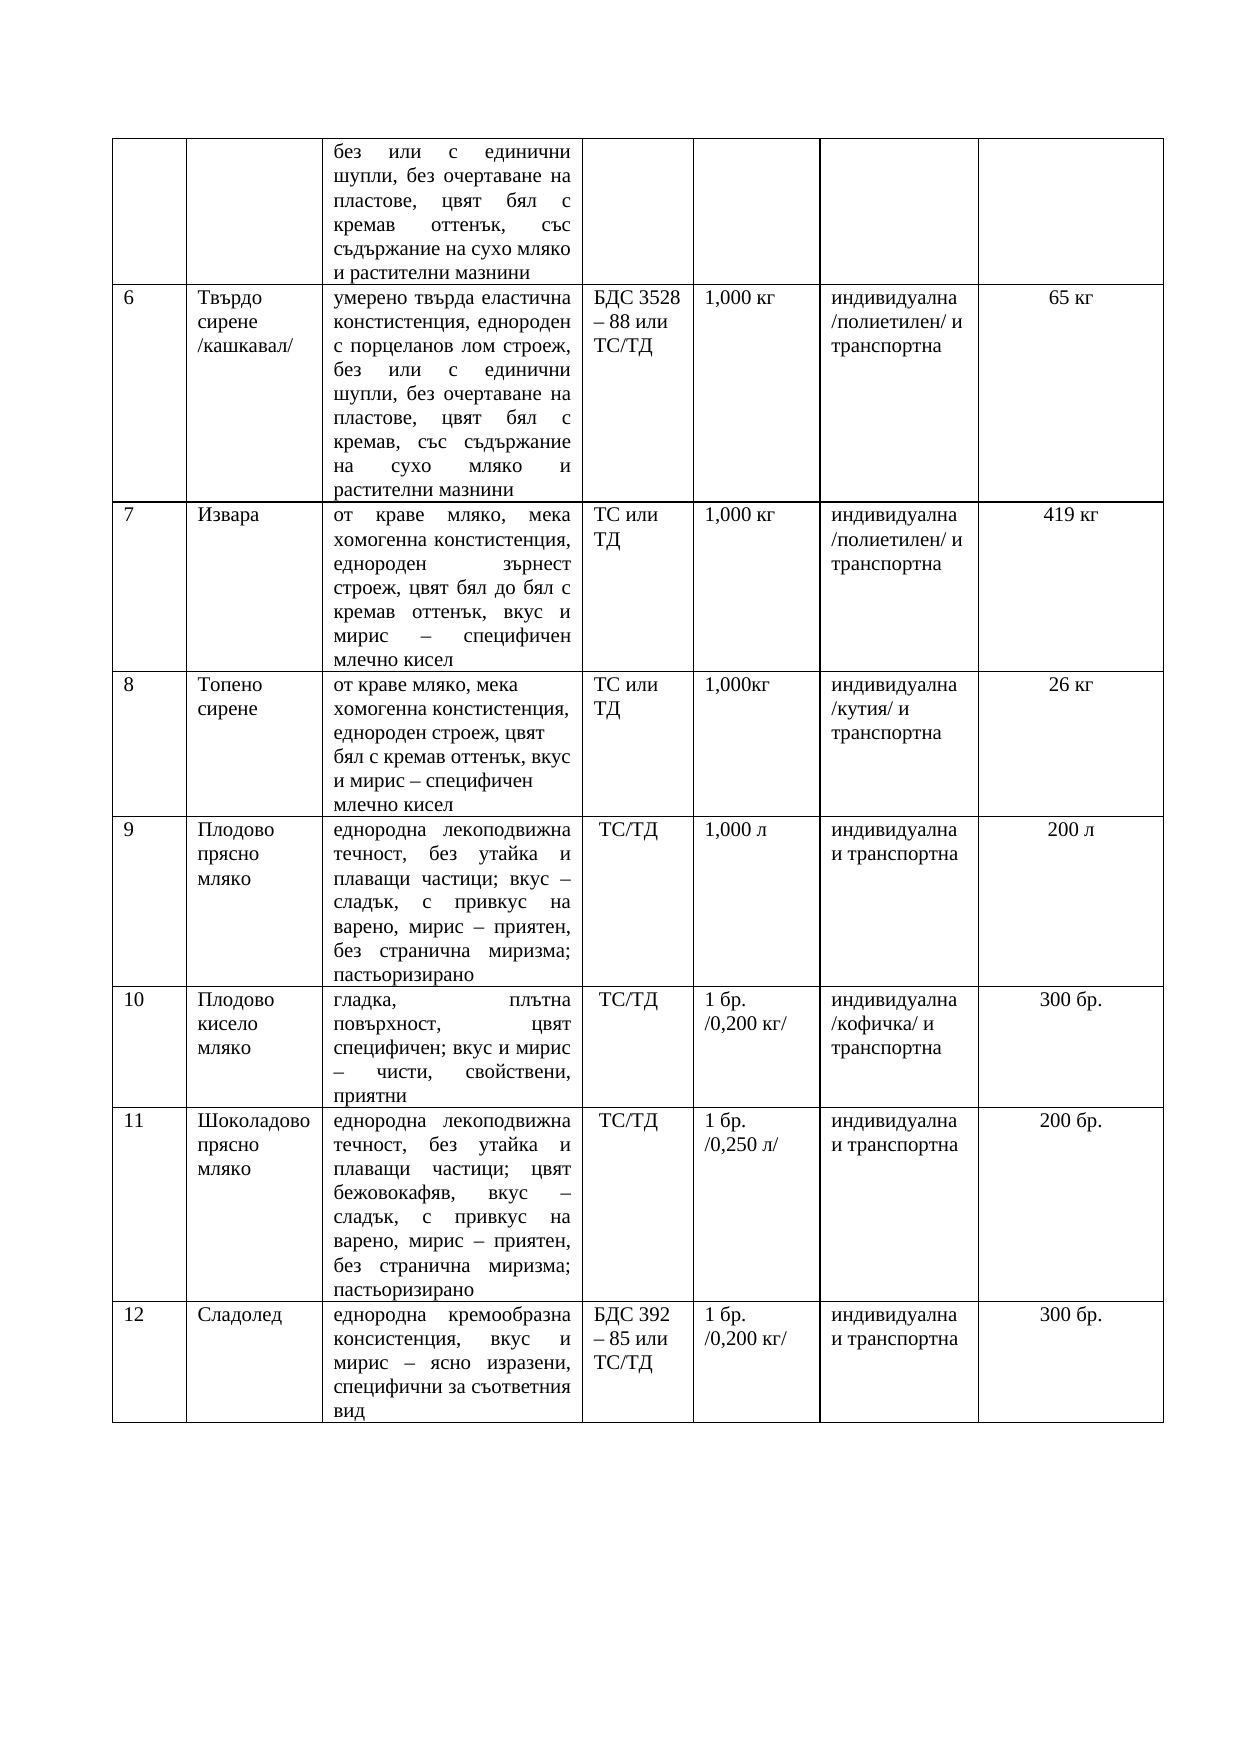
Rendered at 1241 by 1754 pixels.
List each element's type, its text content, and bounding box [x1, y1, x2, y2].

table_cell [979, 139, 1163, 284]
table_cell ТС или ТД [583, 503, 693, 671]
table_cell 200 л [979, 817, 1163, 986]
table_cell от краве мляко, мека хомогенна констистенция, еднороден строеж, цвят бял с кремав оттенък, вкус и мирис – специфичен млечно кисел [323, 672, 582, 816]
table_cell ТС/ТД [583, 987, 693, 1107]
table_cell [583, 139, 693, 284]
table_cell 11 [113, 1108, 186, 1301]
table_cell 26 кг [979, 672, 1163, 816]
table_cell 65 кг [979, 285, 1163, 501]
table_cell [821, 139, 978, 284]
table_cell Сладолед [187, 1302, 322, 1422]
table_cell Топено сирене [187, 672, 322, 816]
table_cell Твърдо сирене /кашкавал/ [187, 285, 322, 501]
table_cell еднородна кремообразна консистенция, вкус и мирис – ясно изразени, специфични за съответния вид [323, 1302, 582, 1422]
table_cell индивидуална и транспортна [821, 1302, 978, 1422]
table_cell 1,000 кг [694, 285, 819, 501]
table_cell индивидуална /полиетилен/ и транспортна [821, 285, 978, 501]
table_cell индивидуална /кофичка/ и транспортна [821, 987, 978, 1107]
table_cell индивидуална /кутия/ и транспортна [821, 672, 978, 816]
table_cell [187, 139, 322, 284]
table_cell Плодово кисело мляко [187, 987, 322, 1107]
table_cell ТС/ТД [583, 817, 693, 986]
table_cell Извара [187, 503, 322, 671]
table_cell еднородна лекоподвижна течност, без утайка и плаващи частици; цвят бежовокафяв, вкус – сладък, с привкус на варено, мирис – приятен, без странична миризма; пастьоризирано [323, 1108, 582, 1301]
table_cell 300 бр. [979, 987, 1163, 1107]
table_cell [694, 139, 819, 284]
table_cell 1,000 кг [694, 503, 819, 671]
table_cell 200 бр. [979, 1108, 1163, 1301]
table_cell ТС или ТД [583, 672, 693, 816]
table_cell 419 кг [979, 503, 1163, 671]
table_cell [113, 139, 186, 284]
table_cell индивидуална /полиетилен/ и транспортна [821, 503, 978, 671]
table_cell 10 [113, 987, 186, 1107]
table_cell индивидуална и транспортна [821, 1108, 978, 1301]
table_cell 1 бр. /0,250 л/ [694, 1108, 819, 1301]
table_cell 7 [113, 503, 186, 671]
table_cell без или с единични шупли, без очертаване на пластове, цвят бял с кремав оттенък, със съдържание на сухо мляко и растителни мазнини [323, 139, 582, 284]
table_cell 8 [113, 672, 186, 816]
table_cell 6 [113, 285, 186, 501]
table_cell от краве мляко, мека хомогенна констистенция, еднороден зърнест строеж, цвят бял до бял с кремав оттенък, вкус и мирис – специфичен млечно кисел [323, 503, 582, 671]
table_cell еднородна лекоподвижна течност, без утайка и плаващи частици; вкус – сладък, с привкус на варено, мирис – приятен, без странична миризма; пастьоризирано [323, 817, 582, 986]
table_cell 1 бр. /0,200 кг/ [694, 1302, 819, 1422]
table_cell гладка, плътна повърхност, цвят специфичен; вкус и мирис – чисти, свойствени, приятни [323, 987, 582, 1107]
table_cell БДС 3528 – 88 или ТС/ТД [583, 285, 693, 501]
table_cell Плодово прясно мляко [187, 817, 322, 986]
table_cell 1,000 л [694, 817, 819, 986]
table_cell 1,000кг [694, 672, 819, 816]
table_cell Шоколадово прясно мляко [187, 1108, 322, 1301]
table_cell 300 бр. [979, 1302, 1163, 1422]
table_cell ТС/ТД [583, 1108, 693, 1301]
table_cell 1 бр. /0,200 кг/ [694, 987, 819, 1107]
table_cell 9 [113, 817, 186, 986]
table_cell 12 [113, 1302, 186, 1422]
table_cell БДС 392 – 85 или ТС/ТД [583, 1302, 693, 1422]
table_cell умерено твърда еластична констистенция, еднороден с порцеланов лом строеж, без или с единични шупли, без очертаване на пластове, цвят бял с кремав, със съдържание на сухо мляко и растителни мазнини [323, 285, 582, 501]
table_cell индивидуална и транспортна [821, 817, 978, 986]
